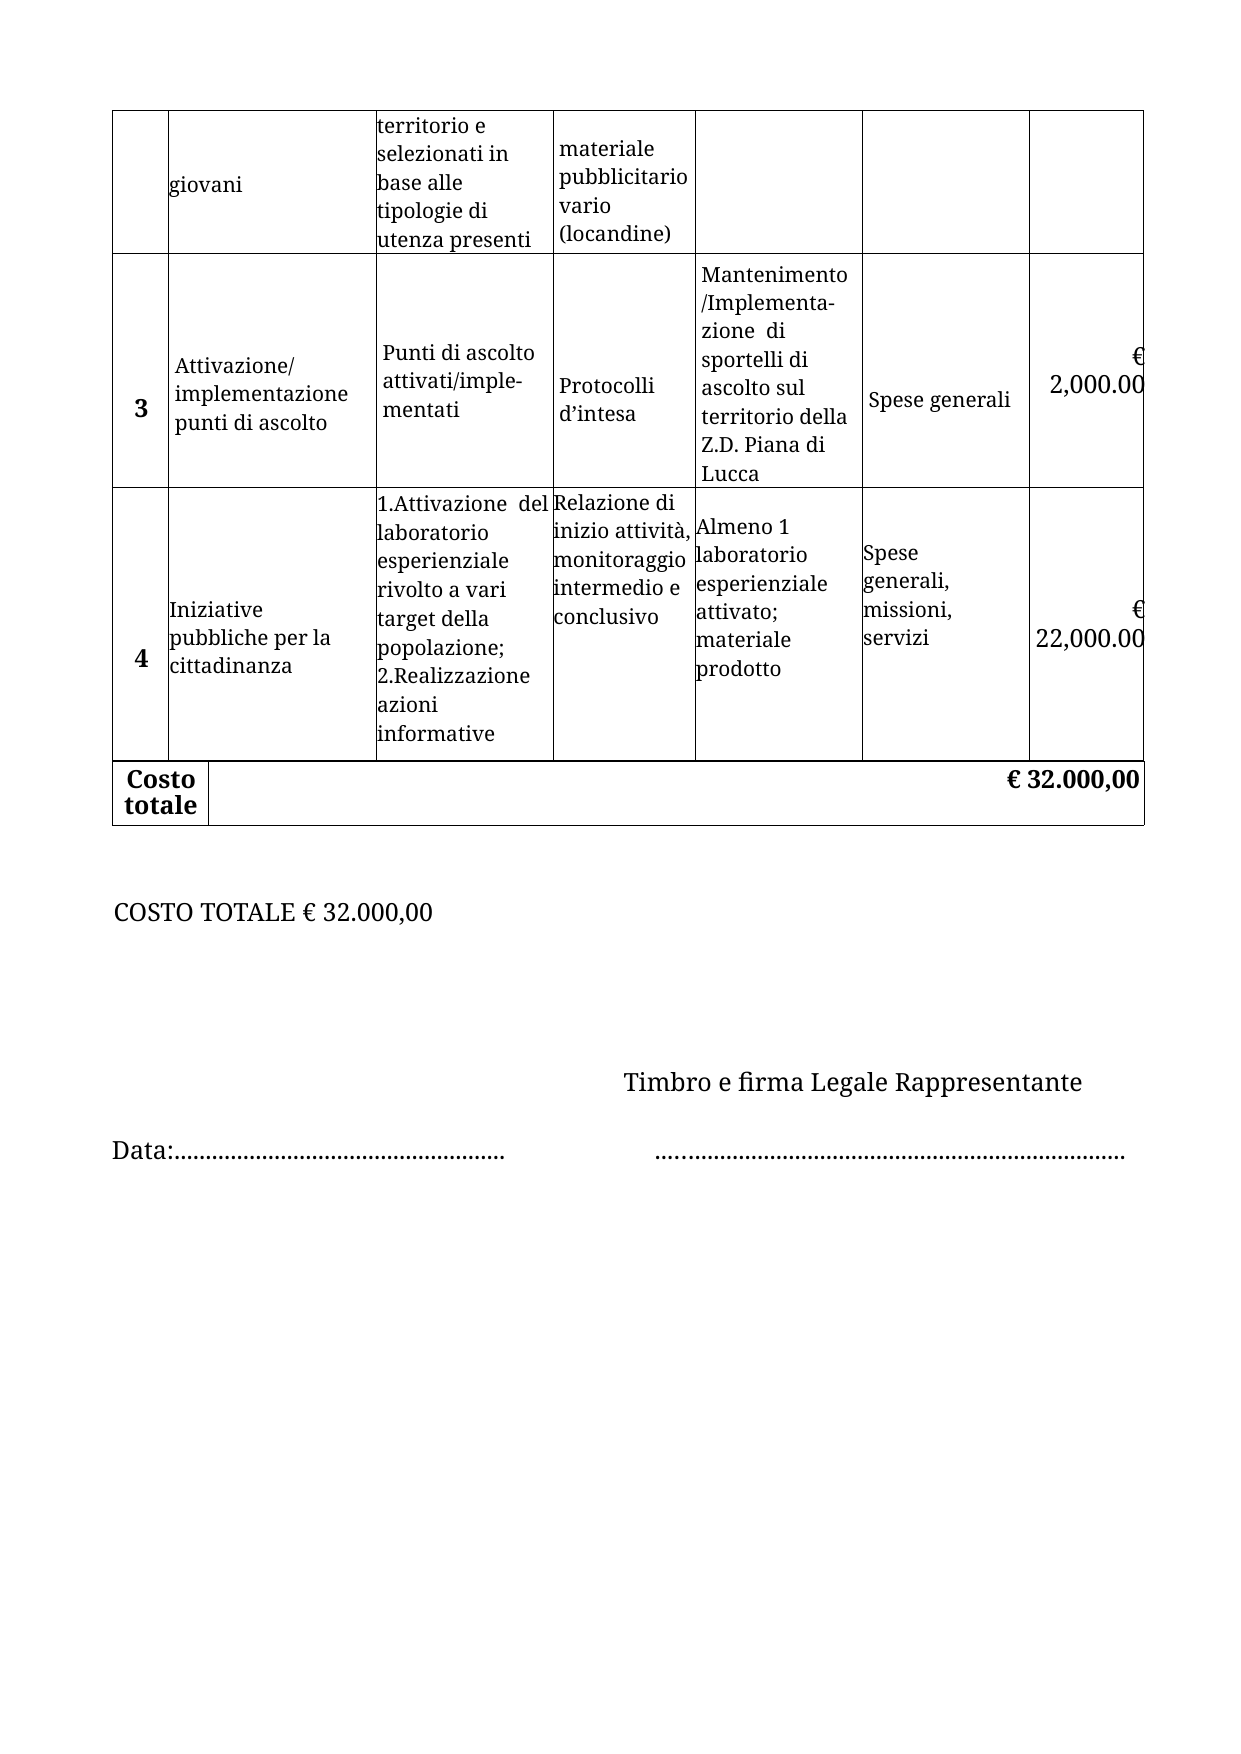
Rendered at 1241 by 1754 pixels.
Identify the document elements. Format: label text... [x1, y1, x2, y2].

table_header [863, 111, 1029, 253]
table_cell Punti di ascolto attivati/imple-mentati [377, 254, 553, 487]
table_cell Attivazione/ implementazione punti di ascolto [169, 254, 376, 487]
table_header [113, 111, 168, 253]
table_header € 32.000,00 [209, 762, 1144, 825]
table_cell Almeno 1 laboratorio esperienziale attivato; materiale prodotto [696, 488, 862, 760]
text Data:..................................................... ...…..................................................................... [112, 1133, 1147, 1167]
table_cell 1.Attivazione del laboratorio esperienziale rivolto a vari target della popolazione; 2.Realizzazione azioni informative [377, 488, 553, 760]
table_cell € 22.000,00 [1030, 488, 1143, 760]
table_header [1030, 111, 1143, 253]
table_cell 3 [113, 254, 168, 487]
table_header materiale pubblicitario vario (locandine) [554, 111, 695, 253]
table_cell Iniziative pubbliche per la cittadinanza [169, 488, 376, 760]
table_cell Spese generali [863, 254, 1029, 487]
table_cell Mantenimento /Implementa-zione di sportelli di ascolto sul territorio della Z.D. Piana di Lucca [696, 254, 862, 487]
table_header [1145, 761, 1206, 825]
table_cell € 2.000,00 [1030, 254, 1143, 487]
text Timbro e firma Legale Rappresentante [112, 1065, 1147, 1099]
table_header territorio e selezionati in base alle tipologie di utenza presenti [377, 111, 553, 253]
table_cell Protocolli d’intesa [554, 254, 695, 487]
table_cell 4 [113, 488, 168, 760]
table_cell Relazione di inizio attività, monitoraggio intermedio e conclusivo [554, 488, 695, 760]
table_header giovani [169, 111, 376, 253]
text COSTO TOTALE € 32.000,00 [113, 894, 1147, 928]
table_header Costo totale [113, 762, 208, 825]
table_cell Spese generali, missioni, servizi [863, 488, 1029, 760]
table_header [696, 111, 862, 253]
